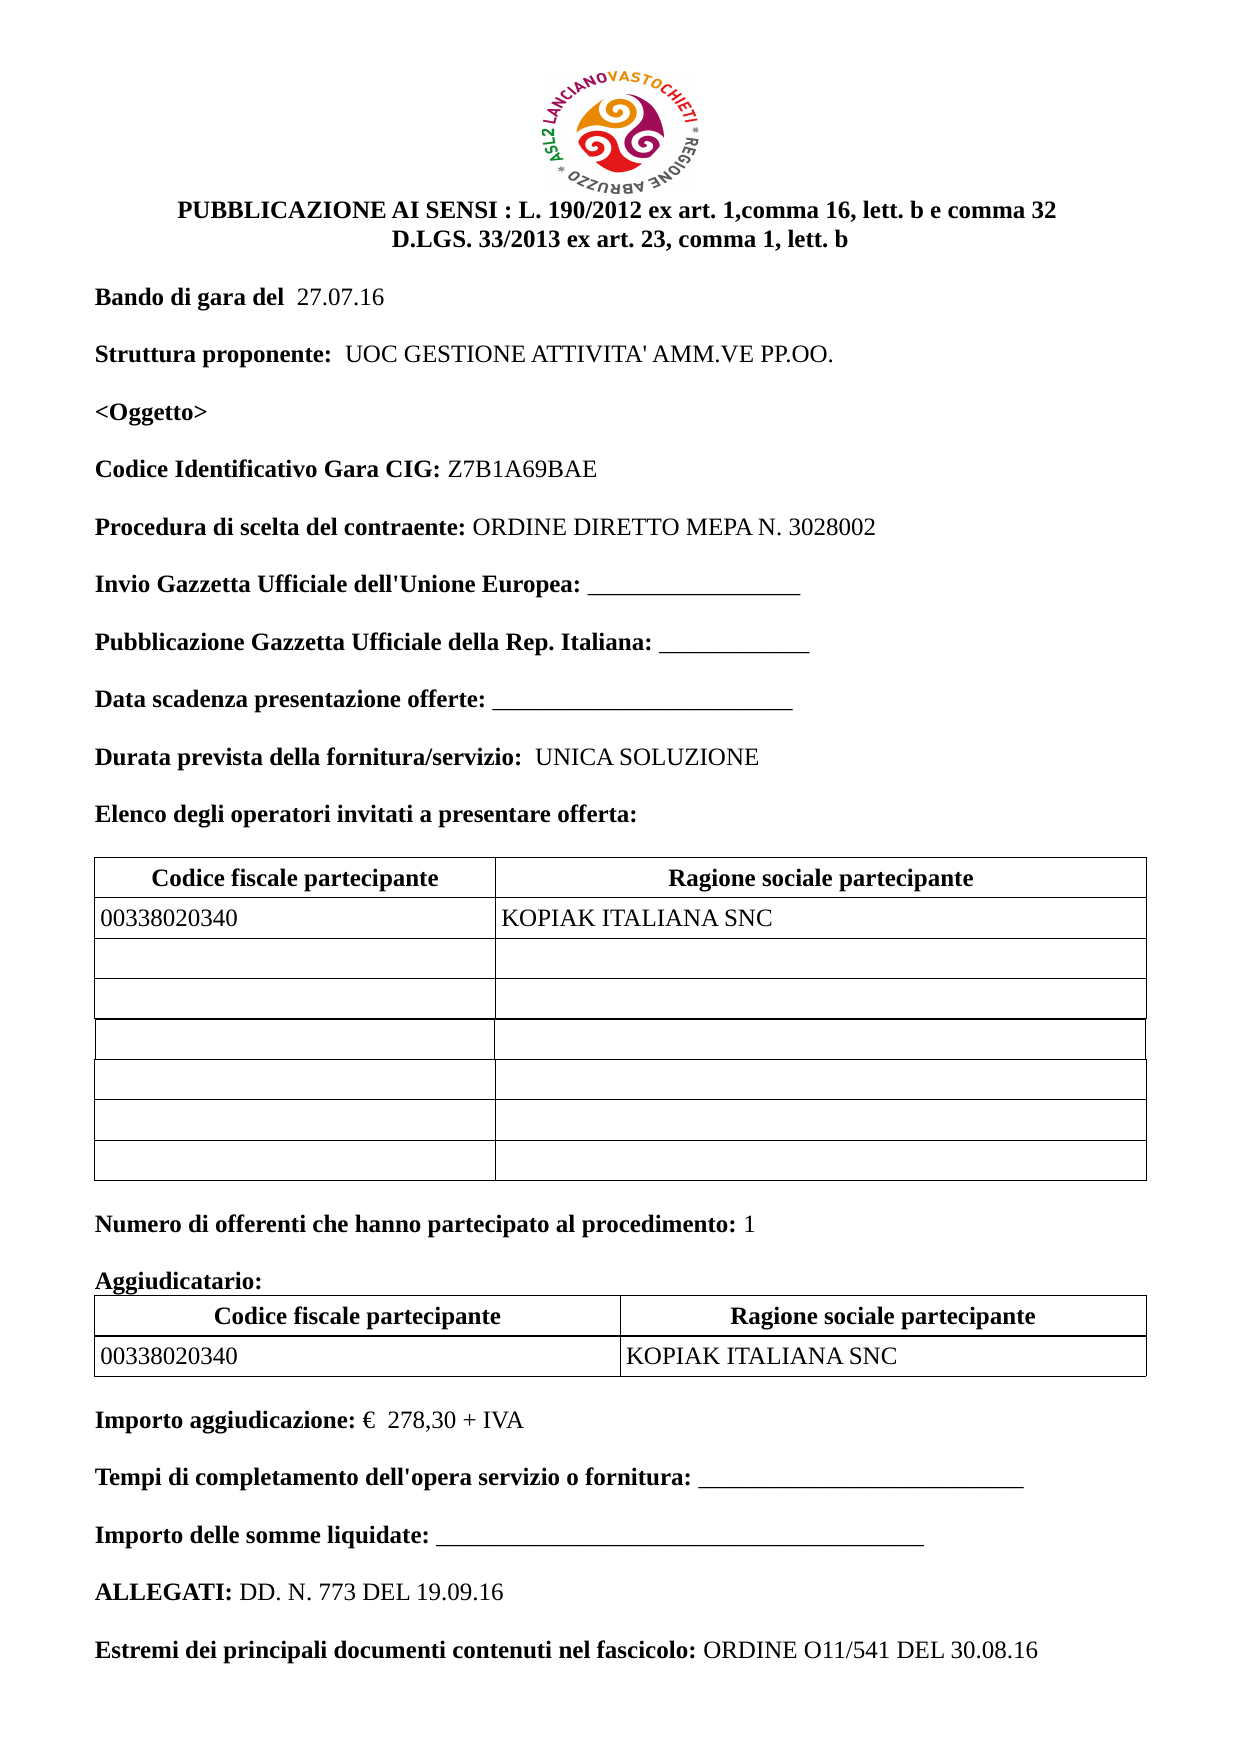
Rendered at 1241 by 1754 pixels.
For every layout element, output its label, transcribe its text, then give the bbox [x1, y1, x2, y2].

table_header [495, 1020, 1145, 1059]
table_header Codice fiscale partecipante [95, 1296, 620, 1335]
table_header [95, 939, 495, 978]
text Numero di offerenti che hanno partecipato al procedimento: 1 [94, 1209, 1146, 1238]
table_header [96, 1020, 494, 1059]
text Pubblicazione Gazzetta Ufficiale della Rep. Italiana: ____________ [94, 627, 1146, 656]
table_header [496, 939, 1146, 978]
text Elenco degli operatori invitati a presentare offerta: [94, 799, 1146, 828]
table_header Codice fiscale partecipante [95, 858, 495, 897]
text Aggiudicatario: [94, 1266, 1146, 1295]
text Estremi dei principali documenti contenuti nel fascicolo: ORDINE O11/541 DEL 30.08.16 [94, 1635, 1146, 1663]
text Tempi di completamento dell'opera servizio o fornitura: __________________________ [94, 1462, 1146, 1491]
text Invio Gazzetta Ufficiale dell'Unione Europea: _________________ [94, 569, 1146, 598]
text Procedura di scelta del contraente: ORDINE DIRETTO MEPA N. 3028002 [94, 512, 1146, 541]
text Bando di gara del 27.07.16 [94, 282, 1146, 311]
text Durata prevista della fornitura/servizio: UNICA SOLUZIONE [94, 742, 1146, 771]
text Codice Identificativo Gara CIG: Z7B1A69BAE [94, 454, 1146, 483]
table_header [496, 979, 1146, 1018]
text Data scadenza presentazione offerte: ________________________ [94, 684, 1146, 713]
text Struttura proponente: UOC GESTIONE ATTIVITA' AMM.VE PP.OO. [94, 339, 1146, 368]
table_header Ragione sociale partecipante [621, 1296, 1146, 1335]
picture [541, 71, 699, 194]
table_header [496, 1060, 1146, 1099]
text D.LGS. 33/2013 ex art. 23, comma 1, lett. b [94, 224, 1146, 253]
table_header [496, 1141, 1146, 1180]
table_header [496, 1100, 1146, 1139]
table_header Ragione sociale partecipante [496, 858, 1146, 897]
text Importo aggiudicazione: € 278,30 + IVA [94, 1405, 1146, 1433]
table_header KOPIAK ITALIANA SNC [621, 1337, 1146, 1376]
text Importo delle somme liquidate: _______________________________________ [94, 1520, 1146, 1548]
table_header [95, 1141, 495, 1180]
text <Oggetto> [94, 397, 1146, 426]
table_cell 00338020340 [95, 898, 495, 937]
text PUBBLICAZIONE AI SENSI : L. 190/2012 ex art. 1,comma 16, lett. b e comma 32 [94, 196, 1146, 224]
table_header [95, 979, 495, 1018]
table_cell KOPIAK ITALIANA SNC [496, 898, 1146, 937]
table_header 00338020340 [95, 1337, 620, 1376]
text ALLEGATI: DD. N. 773 DEL 19.09.16 [94, 1577, 1146, 1606]
table_header [95, 1060, 495, 1099]
table_header [95, 1100, 495, 1139]
